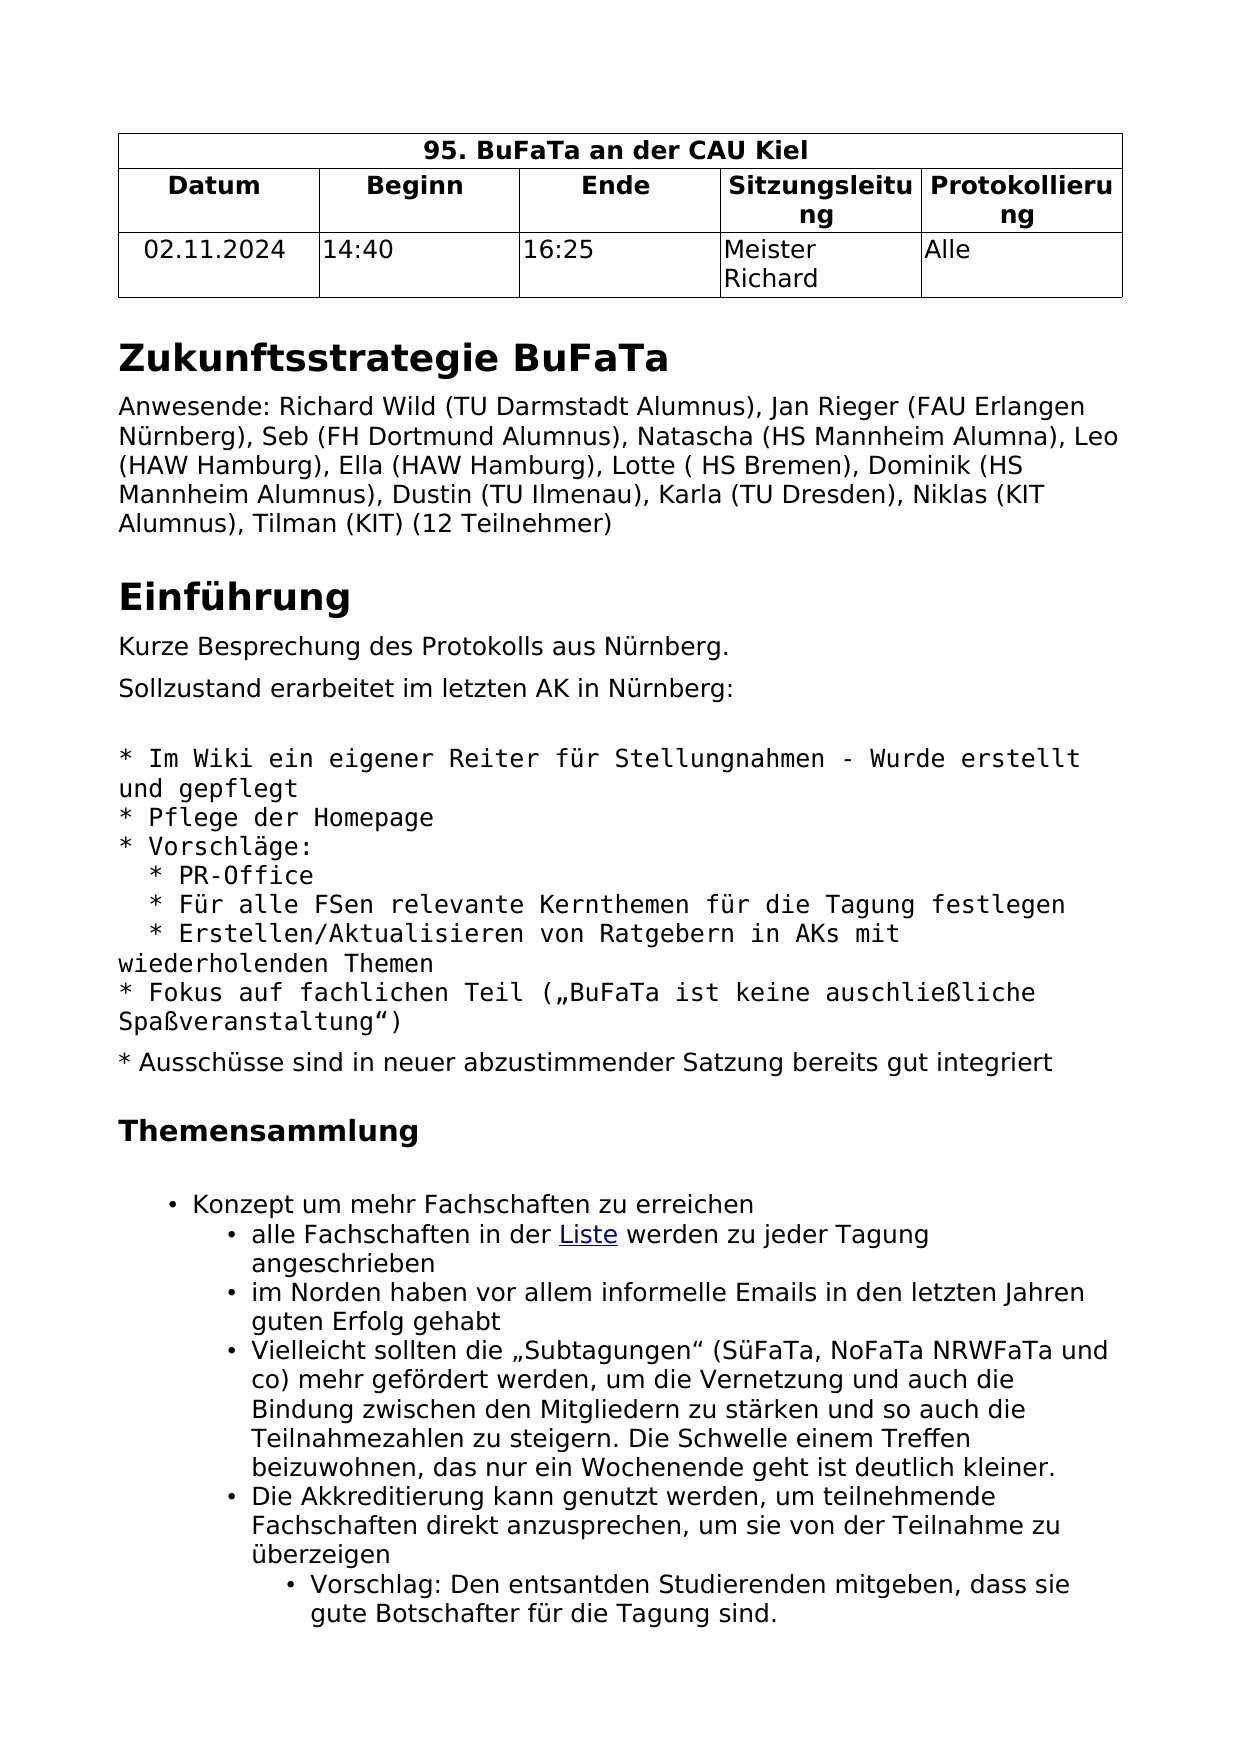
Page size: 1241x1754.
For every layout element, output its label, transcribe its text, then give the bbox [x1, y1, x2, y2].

text Kurze Besprechung des Protokolls aus Nürnberg. [118, 632, 1122, 661]
text Sollzustand erarbeitet im letzten AK in Nürnberg: [118, 674, 1122, 703]
table_cell Datum [119, 169, 319, 232]
table_cell Meister Richard [721, 233, 921, 297]
list Vielleicht sollten die „Subtagungen“ (SüFaTa, NoFaTa NRWFaTa und co) mehr gefördert werden, um die Vernetzung und auch die Bindung zwischen den Mitgliedern zu stärken und so auch die Teilnahmezahlen zu steigern. Die Schwelle einem Treffen beizuwohnen, das nur ein Wochenende geht ist deutlich kleiner. [236, 1336, 1122, 1482]
table_cell Beginn [320, 169, 519, 232]
list alle Fachschaften in der Liste werden zu jeder Tagung angeschrieben [236, 1220, 1122, 1278]
table_cell Sitzungsleitung [721, 169, 921, 232]
subtitle Themensammlung [118, 1115, 1122, 1149]
table_header 95. BuFaTa an der CAU Kiel [119, 134, 1122, 168]
subtitle Einführung [118, 576, 1122, 619]
list Konzept um mehr Fachschaften zu erreichen [177, 1191, 1122, 1220]
table_cell 02.11.2024 [119, 233, 319, 297]
table_cell Ende [520, 169, 720, 232]
list Vorschlag: Den entsantden Studierenden mitgeben, dass sie gute Botschafter für die Tagung sind. [295, 1570, 1122, 1628]
text * Im Wiki ein eigener Reiter für Stellungnahmen - Wurde erstellt und gepflegt * Pflege der Homepage * Vorschläge: * PR-Office * Für alle FSen relevante Kernthemen für die Tagung festlegen * Erstellen/Aktualisieren von Ratgebern in AKs mit wiederholenden Themen * Fokus auf fachlichen Teil („BuFaTa ist keine auschließliche Spaßveranstaltung“) [118, 715, 1122, 1036]
table_cell Protokollierung [922, 169, 1122, 232]
list Die Akkreditierung kann genutzt werden, um teilnehmende Fachschaften direkt anzusprechen, um sie von der Teilnahme zu überzeigen [236, 1482, 1122, 1570]
table_cell 14:40 [320, 233, 519, 297]
text Anwesende: Richard Wild (TU Darmstadt Alumnus), Jan Rieger (FAU Erlangen Nürnberg), Seb (FH Dortmund Alumnus), Natascha (HS Mannheim Alumna), Leo (HAW Hamburg), Ella (HAW Hamburg), Lotte ( HS Bremen), Dominik (HS Mannheim Alumnus), Dustin (TU Ilmenau), Karla (TU Dresden), Niklas (KIT Alumnus), Tilman (KIT) (12 Teilnehmer) [118, 393, 1122, 538]
text * Ausschüsse sind in neuer abzustimmender Satzung bereits gut integriert [118, 1048, 1122, 1077]
table_cell 16:25 [520, 233, 720, 297]
list im Norden haben vor allem informelle Emails in den letzten Jahren guten Erfolg gehabt [236, 1278, 1122, 1336]
subtitle Zukunftsstrategie BuFaTa [118, 336, 1122, 380]
table_cell Alle [922, 233, 1122, 297]
